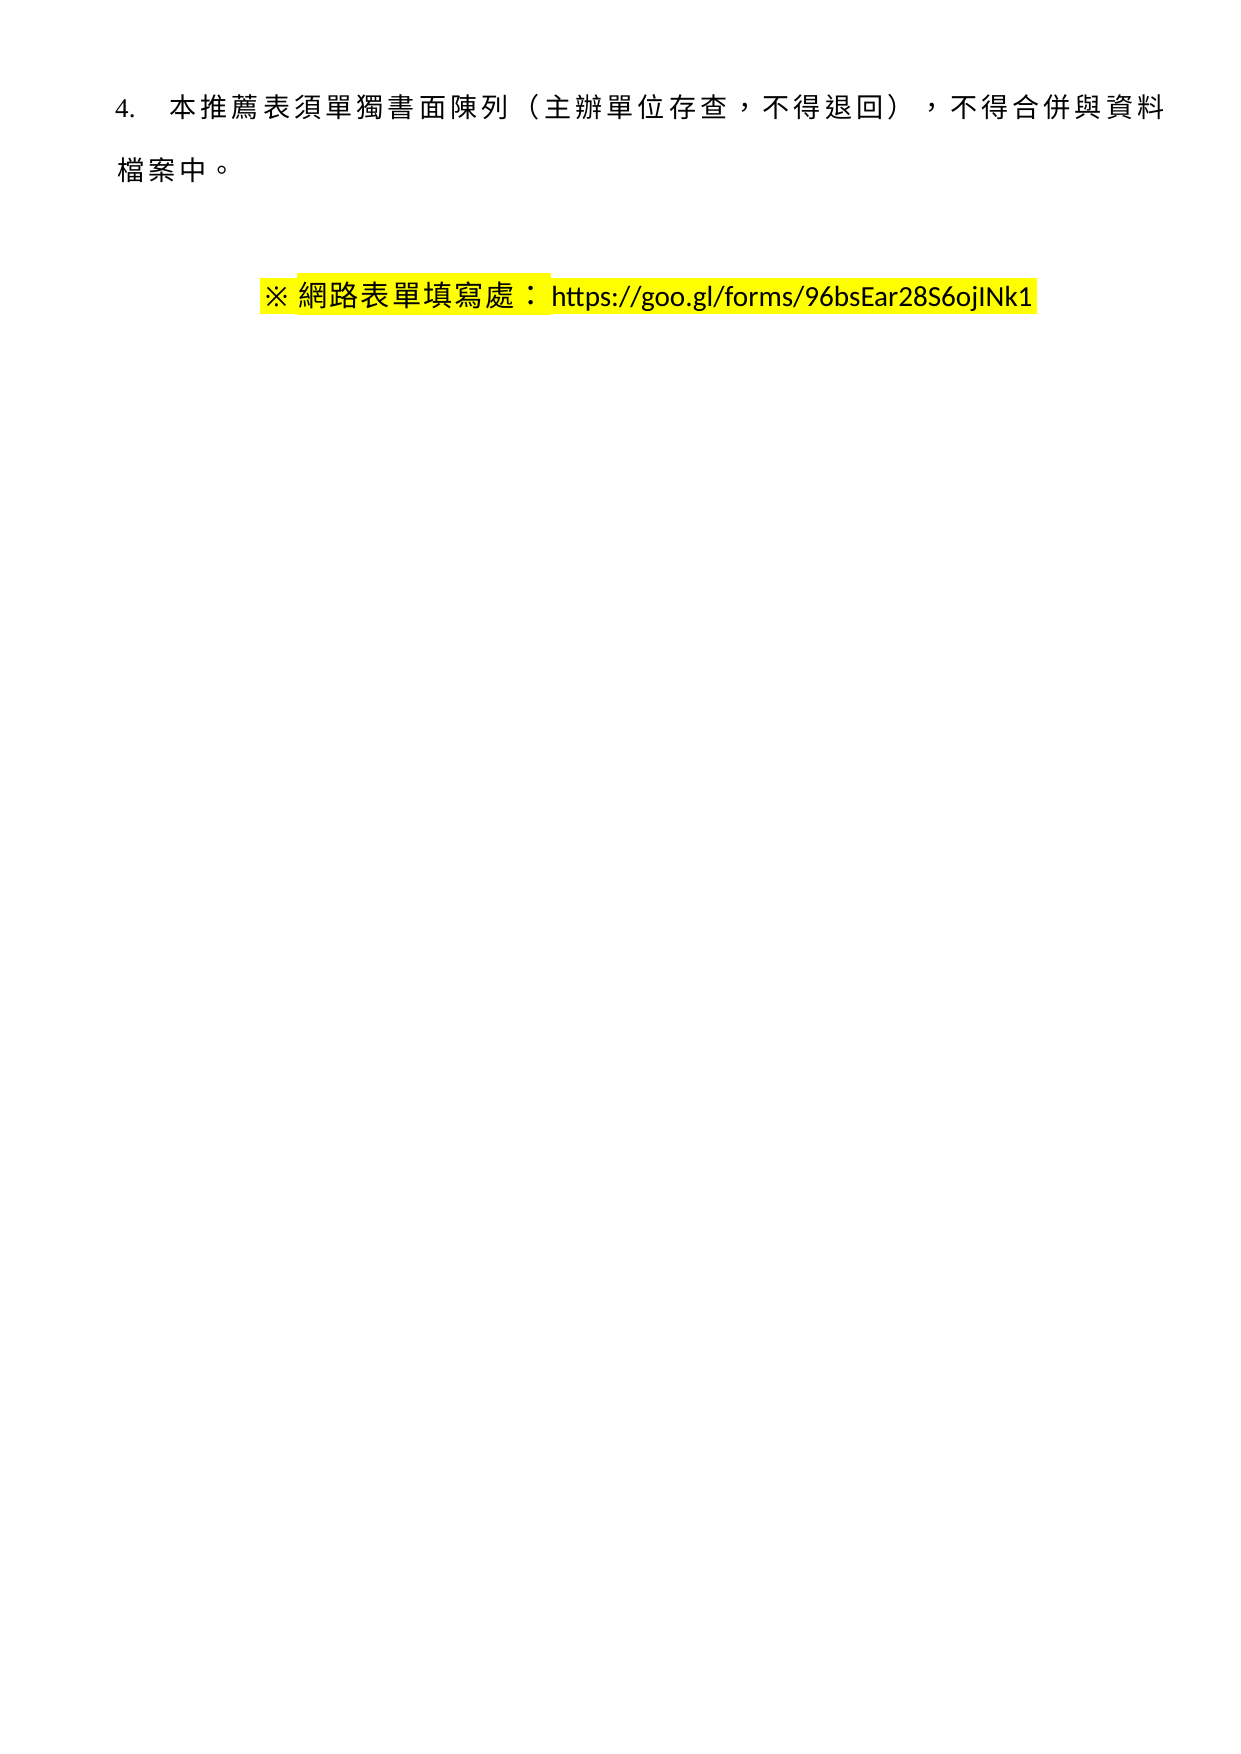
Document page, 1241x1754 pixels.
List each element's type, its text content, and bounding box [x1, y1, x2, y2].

list 本推薦表須單獨書面陳列（主辦單位存查，不得退回），不得合併與資料檔案中。 [113, 64, 1177, 189]
text ※網路表單填寫處：https://goo.gl/forms/96bsEar28S6ojINk1 [113, 252, 1177, 314]
